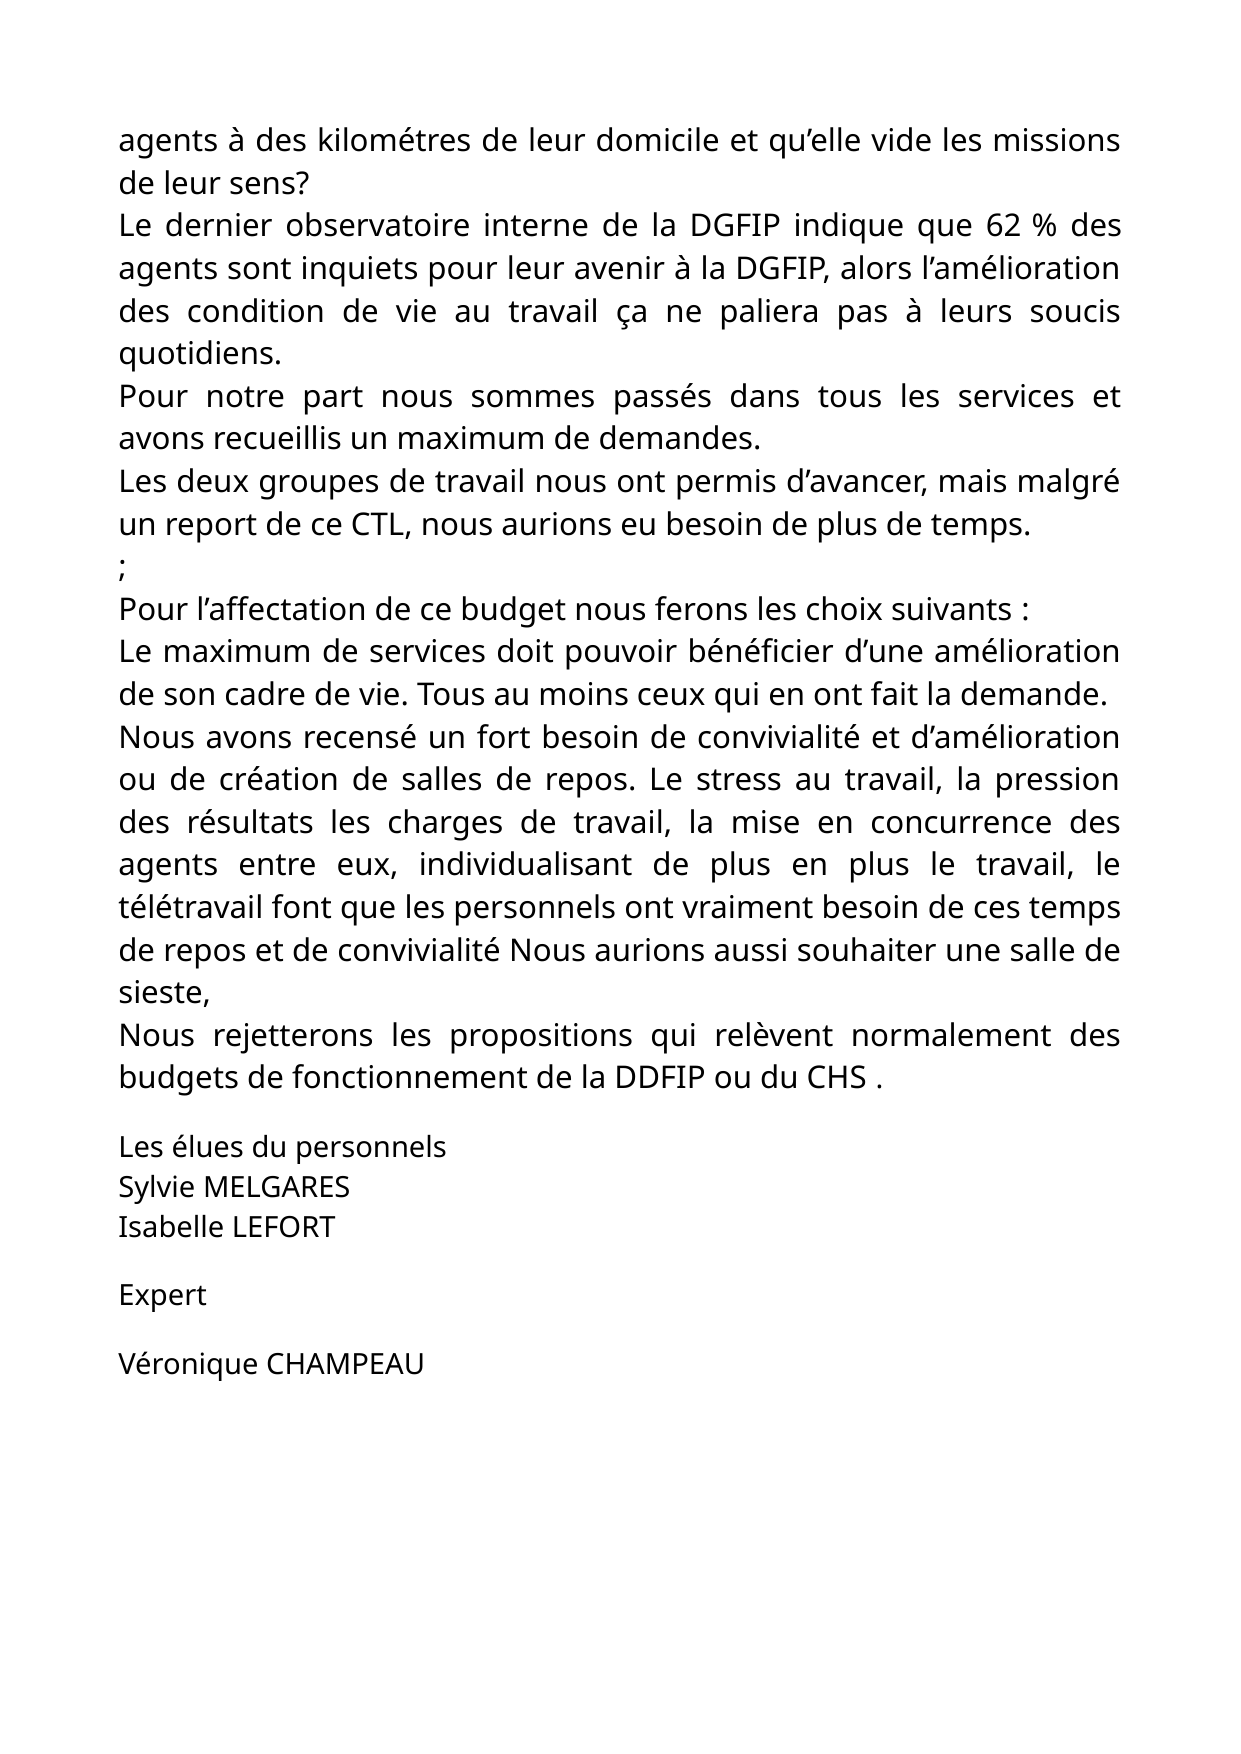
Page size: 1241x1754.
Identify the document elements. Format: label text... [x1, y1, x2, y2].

text Le maximum de services doit pouvoir bénéficier d’une amélioration de son cadre de vie. Tous au moins ceux qui en ont fait la demande. [118, 629, 1122, 714]
text Nous rejetterons les propositions qui relèvent normalement des budgets de fonctionnement de la DDFIP ou du CHS . [118, 1013, 1122, 1098]
text agents à des kilométres de leur domicile et qu’elle vide les missions de leur sens? [118, 118, 1122, 203]
text Isabelle LEFORT [118, 1206, 1122, 1246]
text Les élues du personnels [118, 1127, 1122, 1166]
text Véronique CHAMPEAU [118, 1343, 1122, 1383]
text Les deux groupes de travail nous ont permis d’avancer, mais malgré un report de ce CTL, nous aurions eu besoin de plus de temps. [118, 459, 1122, 544]
text Pour l’affectation de ce budget nous ferons les choix suivants : [118, 587, 1122, 629]
text Pour notre part nous sommes passés dans tous les services et avons recueillis un maximum de demandes. [118, 374, 1122, 459]
text ; [118, 544, 1122, 587]
text Sylvie MELGARES [118, 1166, 1122, 1206]
text Expert [118, 1274, 1122, 1314]
text Nous avons recensé un fort besoin de convivialité et d’amélioration ou de création de salles de repos. Le stress au travail, la pression des résultats les charges de travail, la mise en concurrence des agents entre eux, individualisant de plus en plus le travail, le télétravail font que les personnels ont vraiment besoin de ces temps de repos et de convivialité Nous aurions aussi souhaiter une salle de sieste, [118, 714, 1122, 1013]
text Le dernier observatoire interne de la DGFIP indique que 62 % des agents sont inquiets pour leur avenir à la DGFIP, alors l’amélioration des condition de vie au travail ça ne paliera pas à leurs soucis quotidiens. [118, 203, 1122, 374]
